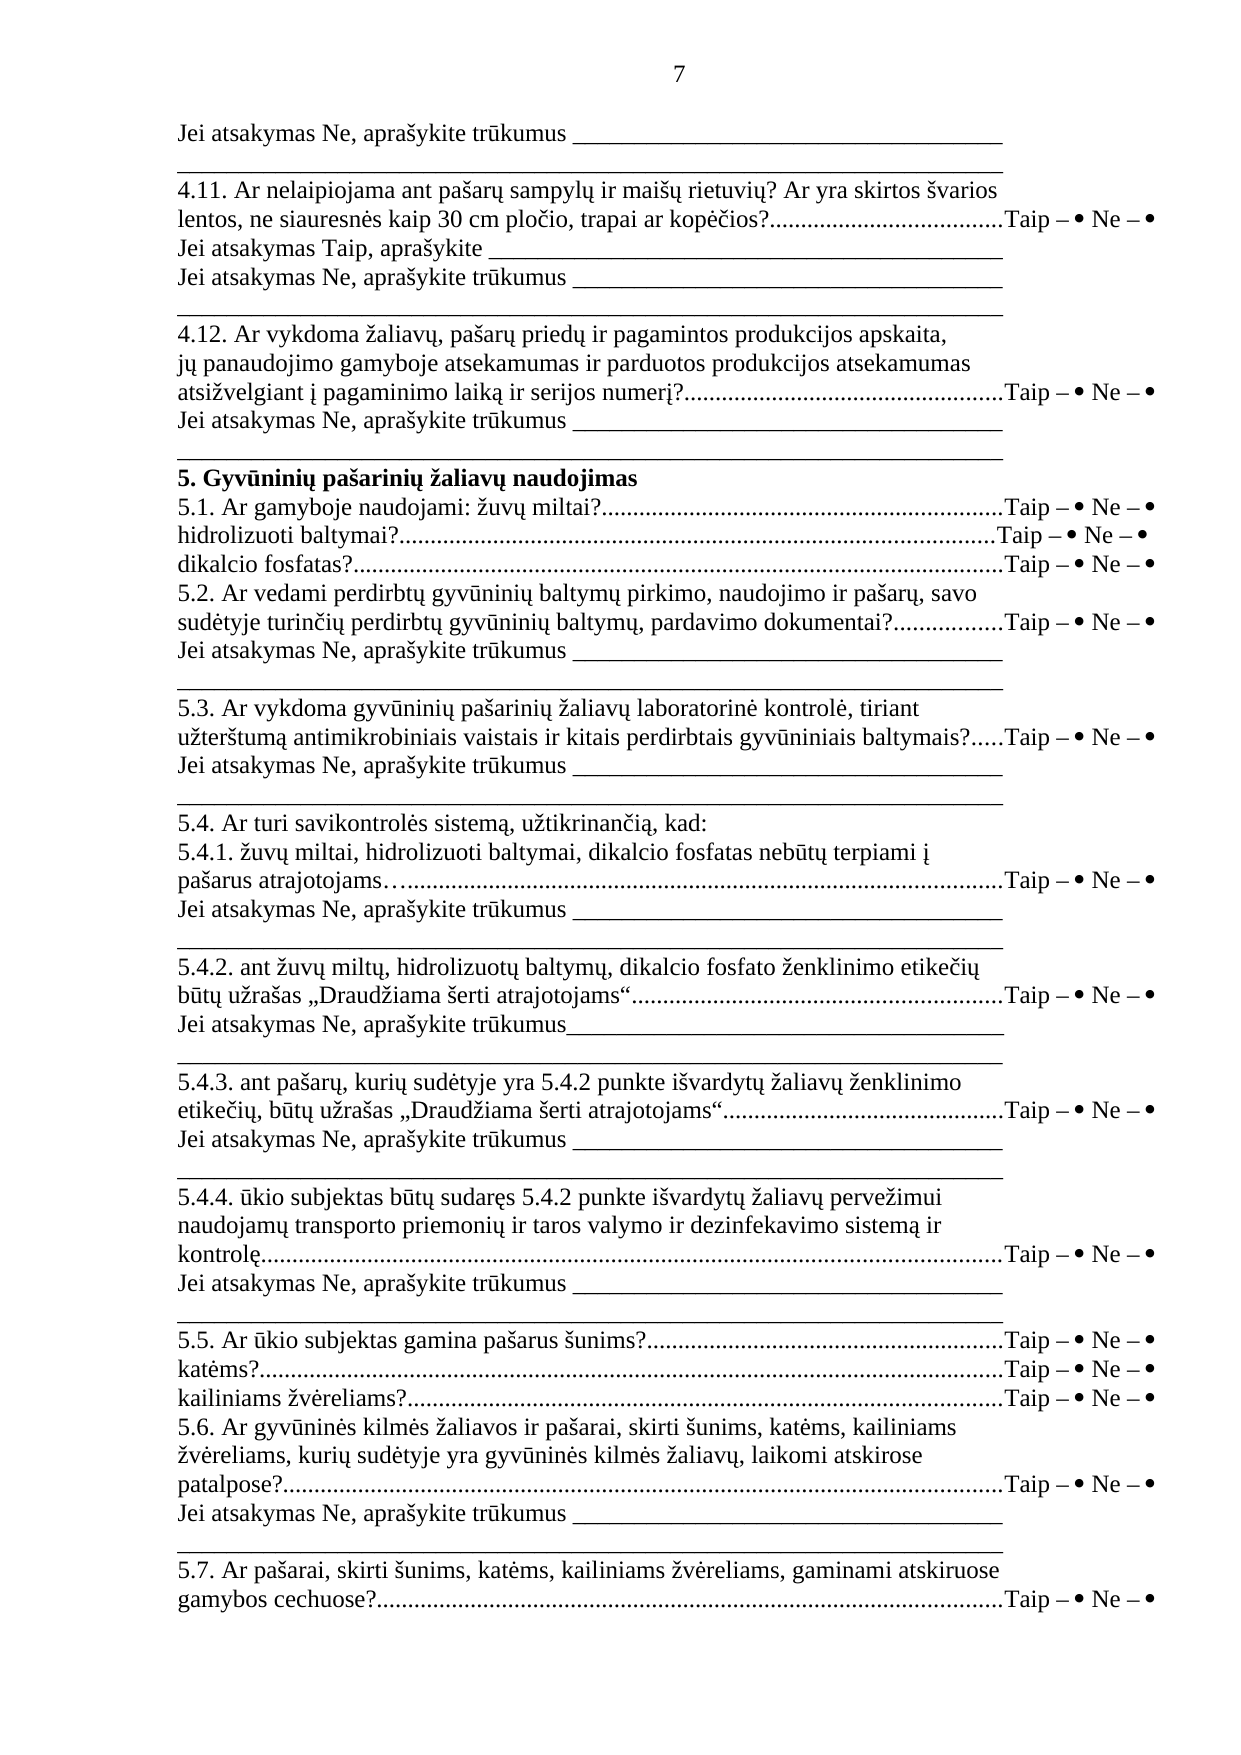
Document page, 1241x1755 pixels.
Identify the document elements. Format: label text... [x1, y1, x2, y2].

text 5.4.2. ant žuvų miltų, hidrolizuotų baltymų, dikalcio fosfato ženklinimo etikečių [177, 952, 1181, 981]
text 5.1. Ar gamyboje naudojami: žuvų miltai? Taip –  Ne –  [177, 492, 1181, 521]
text Jei atsakymas Ne, aprašykite trūkumus [177, 1498, 1181, 1527]
text __________________________________________________________________ [177, 1038, 1181, 1067]
text 4.12. Ar vykdoma žaliavų, pašarų priedų ir pagamintos produkcijos apskaita, [177, 319, 1181, 348]
text Jei atsakymas Ne, aprašykite trūkumus [177, 636, 1181, 664]
text dikalcio fosfatas?.. Taip –  Ne –  [177, 549, 1181, 578]
text sudėtyje turinčių perdirbtų gyvūninių baltymų, pardavimo dokumentai? Taip –  Ne –  [177, 607, 1181, 636]
text 5.2. Ar vedami perdirbtų gyvūninių baltymų pirkimo, naudojimo ir pašarų, savo [177, 578, 1181, 607]
text atsižvelgiant į pagaminimo laiką ir serijos numerį? Taip –  Ne –  [177, 377, 1181, 406]
text Jei atsakymas Ne, aprašykite trūkumus [177, 1268, 1181, 1297]
text gamybos cechuose? Taip –  Ne –  [177, 1584, 1181, 1613]
text naudojamų transporto priemonių ir taros valymo ir dezinfekavimo sistemą ir [177, 1211, 1181, 1239]
text hidrolizuoti baltymai? Taip –  Ne –  [177, 521, 1181, 549]
text Jei atsakymas Ne, aprašykite trūkumus [177, 262, 1181, 291]
text 4.11. Ar nelaipiojama ant pašarų sampylų ir maišų rietuvių? Ar yra skirtos švarios [177, 176, 1181, 204]
text etikečių, būtų užrašas „Draudžiama šerti atrajotojams“ Taip –  Ne –  [177, 1096, 1181, 1124]
text Jei atsakymas Ne, aprašykite trūkumus [177, 406, 1181, 434]
text žvėreliams, kurių sudėtyje yra gyvūninės kilmės žaliavų, laikomi atskirose [177, 1441, 1181, 1469]
text Jei atsakymas Ne, aprašykite trūkumus [177, 894, 1181, 923]
text būtų užrašas „Draudžiama šerti atrajotojams“ Taip –  Ne –  [177, 981, 1181, 1009]
text Jei atsakymas Ne, aprašykite trūkumus [177, 751, 1181, 779]
text 5.7. Ar pašarai, skirti šunims, katėms, kailiniams žvėreliams, gaminami atskiruose [177, 1556, 1181, 1584]
text jų panaudojimo gamyboje atsekamumas ir parduotos produkcijos atsekamumas [177, 348, 1181, 377]
text Jei atsakymas Taip, aprašykite [177, 233, 1181, 262]
text kailiniams žvėreliams? Taip –  Ne –  [177, 1383, 1181, 1412]
text lentos, ne siauresnės kaip 30 cm pločio, trapai ar kopėčios?.. Taip –  Ne –  [177, 204, 1181, 233]
text 5.4.3. ant pašarų, kurių sudėtyje yra 5.4.2 punkte išvardytų žaliavų ženklinimo [177, 1067, 1181, 1096]
text katėms? Taip –  Ne –  [177, 1354, 1181, 1383]
text 5. Gyvūninių pašarinių žaliavų naudojimas [177, 463, 1181, 492]
text Jei atsakymas Ne, aprašykite trūkumus___________________________________ [177, 1009, 1181, 1038]
text 5.6. Ar gyvūninės kilmės žaliavos ir pašarai, skirti šunims, katėms, kailiniams [177, 1412, 1181, 1441]
text Jei atsakymas Ne, aprašykite trūkumus [177, 1124, 1181, 1153]
text 5.5. Ar ūkio subjektas gamina pašarus šunims? Taip –  Ne –  [177, 1326, 1181, 1354]
text Jei atsakymas Ne, aprašykite trūkumus [177, 118, 1181, 147]
text kontrolę Taip –  Ne –  [177, 1239, 1181, 1268]
text 5.3. Ar vykdoma gyvūninių pašarinių žaliavų laboratorinė kontrolė, tiriant [177, 693, 1181, 722]
text 5.4.1. žuvų miltai, hidrolizuoti baltymai, dikalcio fosfatas nebūtų terpiami į [177, 837, 1181, 866]
text 5.4. Ar turi savikontrolės sistemą, užtikrinančią, kad: [177, 808, 1181, 837]
text pašarus atrajotojams… Taip –  Ne –  [177, 866, 1181, 894]
text patalpose? Taip –  Ne –  [177, 1469, 1181, 1498]
text užterštumą antimikrobiniais vaistais ir kitais perdirbtais gyvūniniais baltymais? Taip –  Ne –  [177, 722, 1181, 751]
text 5.4.4. ūkio subjektas būtų sudaręs 5.4.2 punkte išvardytų žaliavų pervežimui [177, 1182, 1181, 1211]
